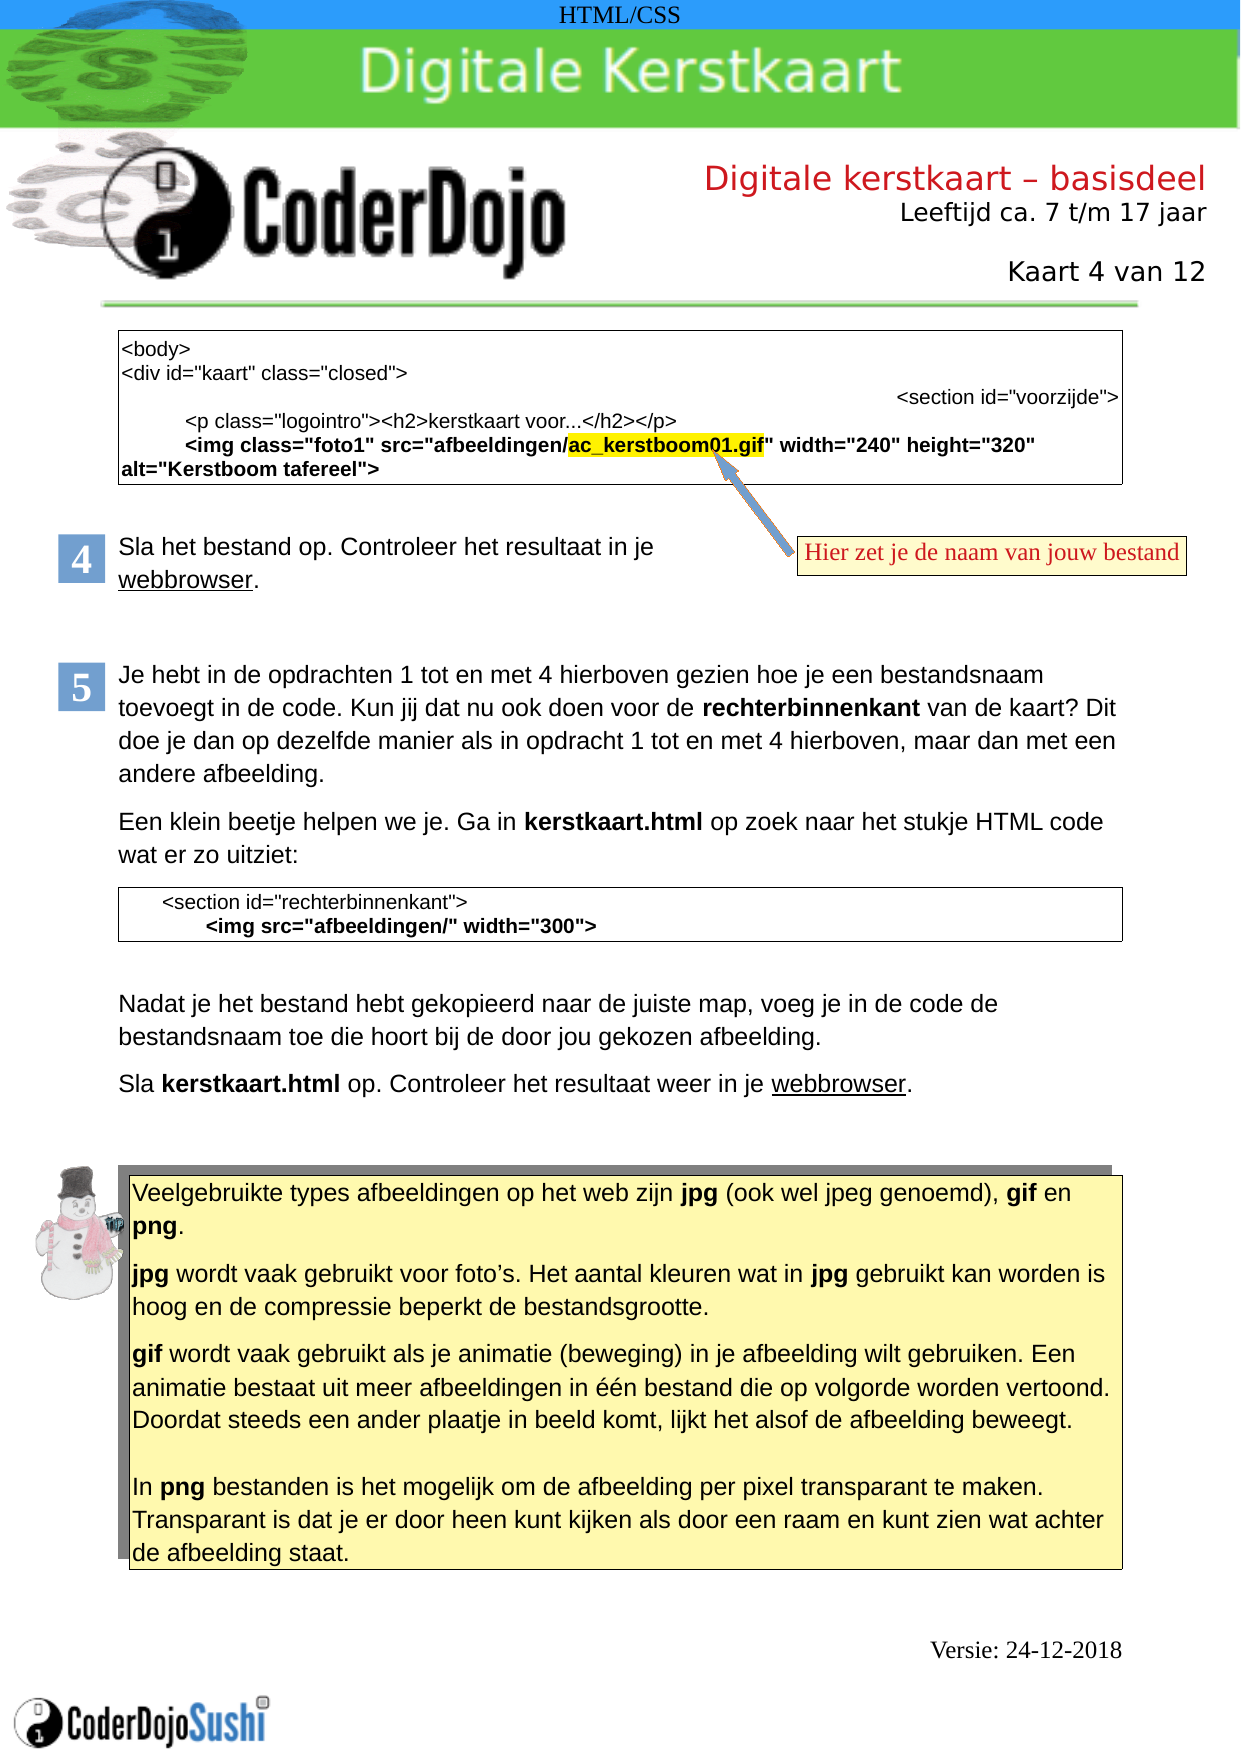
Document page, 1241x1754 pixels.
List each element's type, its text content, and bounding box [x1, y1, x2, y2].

text <img class="foto1" src="afbeeldingen/ac_kerstboom01.gif" width="240" height="320" alt="Kerstboom tafereel"> [119, 430, 1122, 484]
picture [35, 1166, 124, 1300]
picture [0, 1684, 279, 1754]
text Sla het bestand op. Controleer het resultaat in je webbrowser. [118, 532, 1122, 593]
text Veelgebruikte types afbeeldingen op het web zijn jpg (ook wel jpeg genoemd), gif en png. [130, 1176, 1122, 1240]
text <img src="afbeeldingen/" width="300"> [119, 911, 1122, 941]
text Nadat je het bestand hebt gekopieerd naar de juiste map, voeg je in de code de bestandsnaam toe die hoort bij de door jou gekozen afbeelding. [118, 989, 1122, 1051]
text Je hebt in de opdrachten 1 tot en met 4 hierboven gezien hoe je een bestandsnaam toevoegt in de code. Kun jij dat nu ook doen voor de rechterbinnenkant van de kaart? Dit doe je dan op dezelfde manier als in opdracht 1 tot en met 4 hierboven, maar dan met een andere afbeelding. [118, 660, 1122, 788]
text <p class="logointro"><h2>kerstkaart voor...</h2></p> [119, 406, 1122, 430]
text Sla kerstkaart.html op. Controleer het resultaat weer in je webbrowser. [118, 1069, 1122, 1098]
text Een klein beetje helpen we je. Ga in kerstkaart.html op zoek naar het stukje HTML code wat er zo uitziet: [118, 807, 1122, 868]
picture [0, 0, 1241, 338]
text <section id="rechterbinnenkant"> [119, 888, 1122, 911]
text <div id="kaart" class="closed"> [119, 358, 1122, 382]
text gif wordt vaak gebruikt als je animatie (beweging) in je afbeelding wilt gebruiken. Een animatie bestaat uit meer afbeeldingen in één bestand die op volgorde worden vertoond. Doordat steeds een ander plaatje in beeld komt, lijkt het alsof de afbeelding beweegt. In png bestanden is het mogelijk om de afbeelding per pixel transparant te maken. Transparant is dat je er door heen kunt kijken als door een raam en kunt zien wat achter de afbeelding staat. [130, 1336, 1122, 1569]
text jpg wordt vaak gebruikt voor foto’s. Het aantal kleuren wat in jpg gebruikt kan worden is hoog en de compressie beperkt de bestandsgrootte. [130, 1256, 1122, 1321]
text <body> [119, 338, 1122, 358]
text <section id="voorzijde"> [119, 382, 1122, 406]
